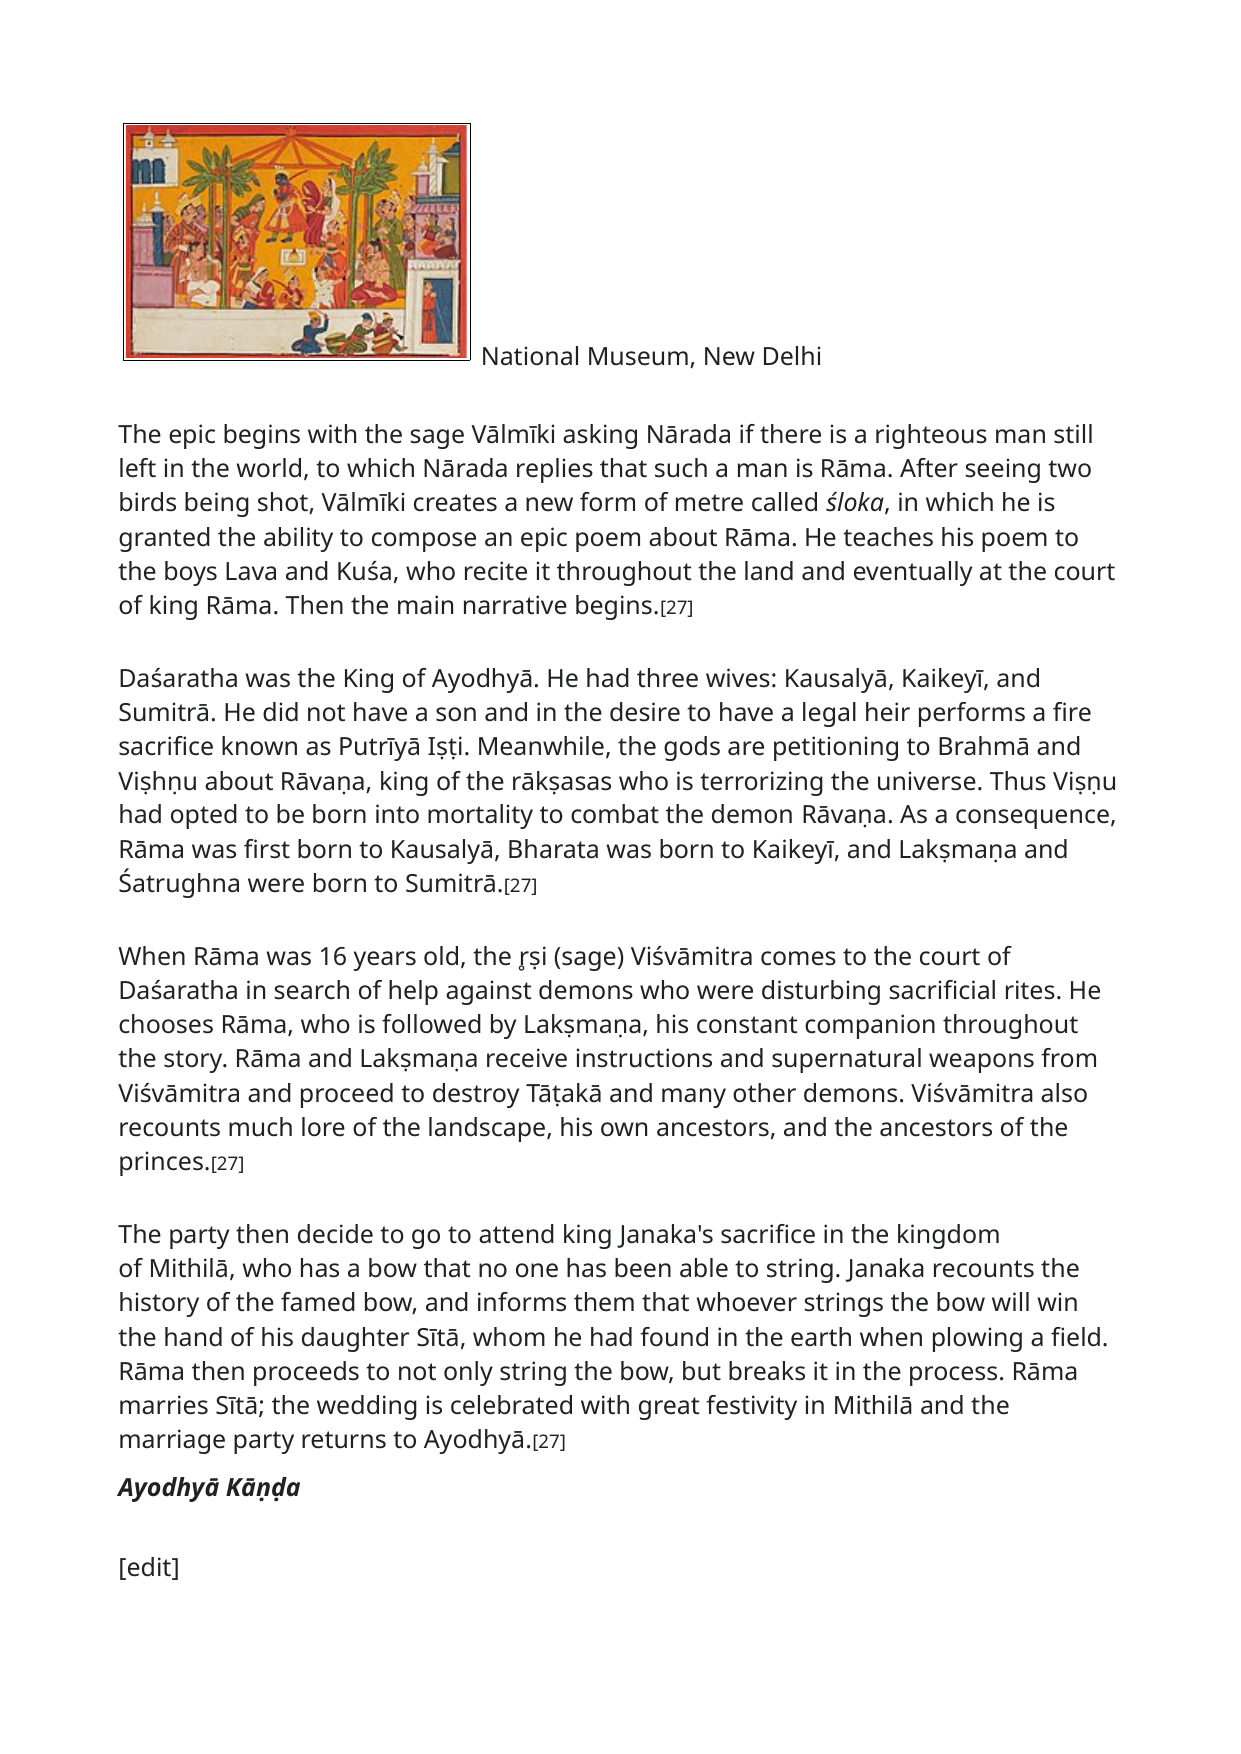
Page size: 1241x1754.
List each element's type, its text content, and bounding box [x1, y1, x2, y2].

text [edit] [118, 1549, 1122, 1583]
picture [125, 125, 467, 358]
text Daśaratha was the King of Ayodhyā. He had three wives: Kausalyā, Kaikeyī, and Sumitrā. He did not have a son and in the desire to have a legal heir performs a fire sacrifice known as Putrīyā Iṣṭi. Meanwhile, the gods are petitioning to Brahmā and Viṣhṇu about Rāvaṇa, king of the rākṣasas who is terrorizing the universe. Thus Viṣṇu had opted to be born into mortality to combat the demon Rāvaṇa. As a consequence, Rāma was first born to Kausalyā, Bharata was born to Kaikeyī, and Lakṣmaṇa and Śatrughna were born to Sumitrā.[27] [118, 661, 1122, 899]
subtitle Ayodhyā Kāṇḍa [118, 1470, 1122, 1504]
text The epic begins with the sage Vālmīki asking Nārada if there is a righteous man still left in the world, to which Nārada replies that such a man is Rāma. After seeing two birds being shot, Vālmīki creates a new form of metre called śloka, in which he is granted the ability to compose an epic poem about Rāma. He teaches his poem to the boys Lava and Kuśa, who recite it throughout the land and eventually at the court of king Rāma. Then the main narrative begins.[27] [118, 417, 1122, 621]
text When Rāma was 16 years old, the r̥ṣi (sage) Viśvāmitra comes to the court of Daśaratha in search of help against demons who were disturbing sacrificial rites. He chooses Rāma, who is followed by Lakṣmaṇa, his constant companion throughout the story. Rāma and Lakṣmaṇa receive instructions and supernatural weapons from Viśvāmitra and proceed to destroy Tāṭakā and many other demons. Viśvāmitra also recounts much lore of the landscape, his own ancestors, and the ancestors of the princes.[27] [118, 939, 1122, 1177]
text The party then decide to go to attend king Janaka's sacrifice in the kingdom of Mithilā, who has a bow that no one has been able to string. Janaka recounts the history of the famed bow, and informs them that whoever strings the bow will win the hand of his daughter Sītā, whom he had found in the earth when plowing a field. Rāma then proceeds to not only string the bow, but breaks it in the process. Rāma marries Sītā; the wedding is celebrated with great festivity in Mithilā and the marriage party returns to Ayodhyā.[27] [118, 1217, 1122, 1455]
text National Museum, New Delhi [118, 118, 1122, 372]
